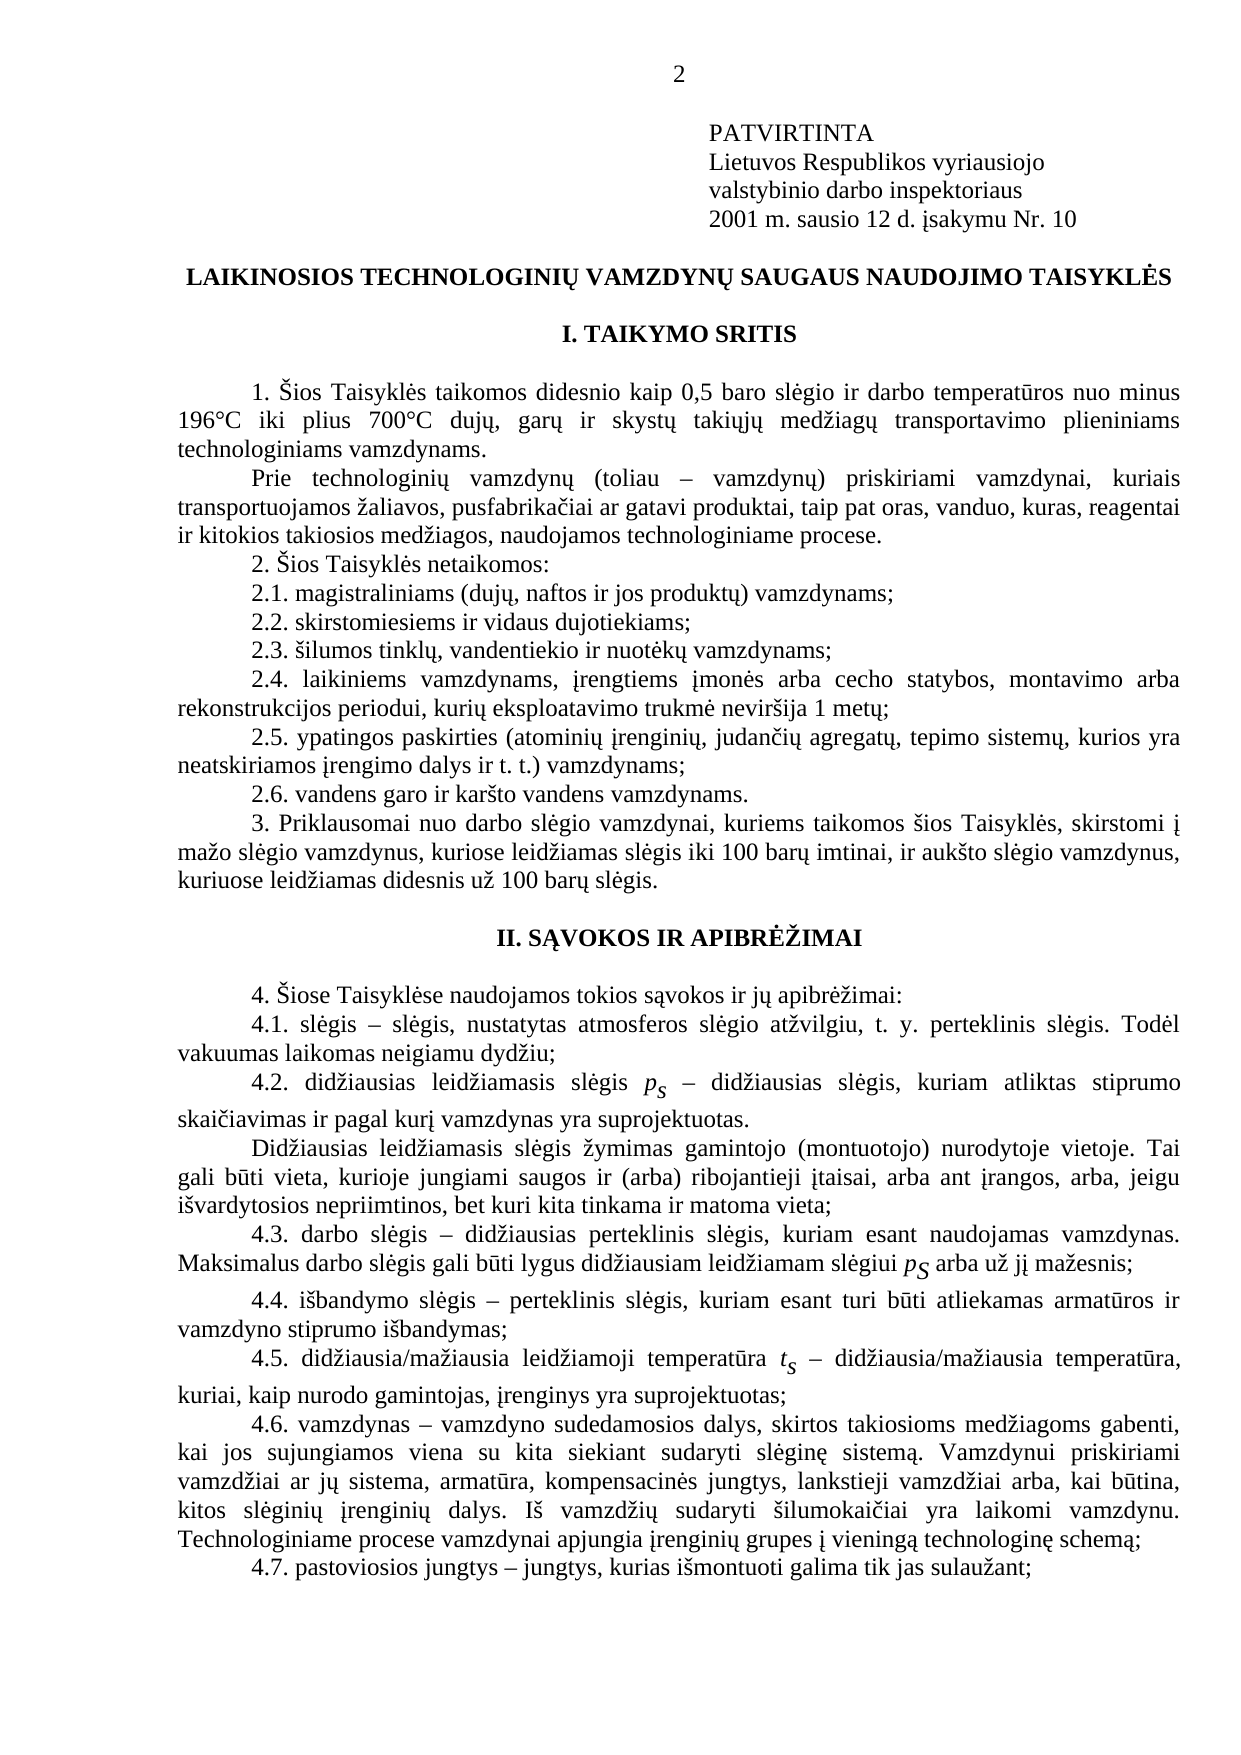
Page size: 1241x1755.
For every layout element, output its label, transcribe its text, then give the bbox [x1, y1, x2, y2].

text 2.2. skirstomiesiems ir vidaus dujotiekiams; [177, 607, 1181, 636]
text 2.1. magistraliniams (dujų, naftos ir jos produktų) vamzdynams; [177, 578, 1181, 607]
text 4.5. didžiausia/mažiausia leidžiamoji temperatūra ts – didžiausia/mažiausia temperatūra, kuriai, kaip nurodo gamintojas, įrenginys yra suprojektuotas; [177, 1343, 1181, 1409]
text 4.3. darbo slėgis – didžiausias perteklinis slėgis, kuriam esant naudojamas vamzdynas. Maksimalus darbo slėgis gali būti lygus didžiausiam leidžiamam slėgiui pS arba už jį mažesnis; [177, 1219, 1181, 1285]
text I. Taikymo sritis [177, 319, 1181, 348]
text II. Sąvokos ir apibrėžimai [177, 923, 1181, 952]
text 2001 m. sausio 12 d. įsakymu Nr. 10 [177, 204, 1181, 233]
text PATVIRTINTA [177, 118, 1181, 147]
text valstybinio darbo inspektoriaus [177, 176, 1181, 204]
text 4.1. slėgis – slėgis, nustatytas atmosferos slėgio atžvilgiu, t. y. perteklinis slėgis. Todėl vakuumas laikomas neigiamu dydžiu; [177, 1009, 1181, 1067]
text 4.7. pastoviosios jungtys – jungtys, kurias išmontuoti galima tik jas sulaužant; [177, 1552, 1181, 1581]
text 1. Šios Taisyklės taikomos didesnio kaip 0,5 baro slėgio ir darbo temperatūros nuo minus 196°C iki plius 700°C dujų, garų ir skystų takiųjų medžiagų transportavimo plieniniams technologiniams vamzdynams. [177, 377, 1181, 463]
text 2.6. vandens garo ir karšto vandens vamzdynams. [177, 779, 1181, 808]
text 4.6. vamzdynas – vamzdyno sudedamosios dalys, skirtos takiosioms medžiagoms gabenti, kai jos sujungiamos viena su kita siekiant sudaryti slėginę sistemą. Vamzdynui priskiriami vamzdžiai ar jų sistema, armatūra, kompensacinės jungtys, lankstieji vamzdžiai arba, kai būtina, kitos slėginių įrenginių dalys. Iš vamzdžių sudaryti šilumokaičiai yra laikomi vamzdynu. Technologiniame procese vamzdynai apjungia įrenginių grupes į vieningą technologinę schemą; [177, 1409, 1181, 1552]
text Lietuvos Respublikos vyriausiojo [177, 147, 1181, 176]
text 4.2. didžiausias leidžiamasis slėgis ps – didžiausias slėgis, kuriam atliktas stiprumo skaičiavimas ir pagal kurį vamzdynas yra suprojektuotas. [177, 1067, 1181, 1133]
text Prie technologinių vamzdynų (toliau – vamzdynų) priskiriami vamzdynai, kuriais transportuojamos žaliavos, pusfabrikačiai ar gatavi produktai, taip pat oras, vanduo, kuras, reagentai ir kitokios takiosios medžiagos, naudojamos technologiniame procese. [177, 463, 1181, 549]
text 2. Šios Taisyklės netaikomos: [177, 549, 1181, 578]
text Didžiausias leidžiamasis slėgis žymimas gamintojo (montuotojo) nurodytoje vietoje. Tai gali būti vieta, kurioje jungiami saugos ir (arba) ribojantieji įtaisai, arba ant įrangos, arba, jeigu išvardytosios nepriimtinos, bet kuri kita tinkama ir matoma vieta; [177, 1133, 1181, 1219]
text LAIKINOSIOS Technologinių vamzdynų saugaus NAUDOJIMO TAISYKLĖS [177, 262, 1181, 291]
text 2.3. šilumos tinklų, vandentiekio ir nuotėkų vamzdynams; [177, 636, 1181, 664]
text 4. Šiose Taisyklėse naudojamos tokios sąvokos ir jų apibrėžimai: [177, 981, 1181, 1009]
text 3. Priklausomai nuo darbo slėgio vamzdynai, kuriems taikomos šios Taisyklės, skirstomi į mažo slėgio vamzdynus, kuriose leidžiamas slėgis iki 100 barų imtinai, ir aukšto slėgio vamzdynus, kuriuose leidžiamas didesnis už 100 barų slėgis. [177, 808, 1181, 894]
text 2.4. laikiniems vamzdynams, įrengtiems įmonės arba cecho statybos, montavimo arba rekonstrukcijos periodui, kurių eksploatavimo trukmė neviršija 1 metų; [177, 664, 1181, 722]
text 2.5. ypatingos paskirties (atominių įrenginių, judančių agregatų, tepimo sistemų, kurios yra neatskiriamos įrengimo dalys ir t. t.) vamzdynams; [177, 722, 1181, 779]
text 4.4. išbandymo slėgis – perteklinis slėgis, kuriam esant turi būti atliekamas armatūros ir vamzdyno stiprumo išbandymas; [177, 1285, 1181, 1343]
